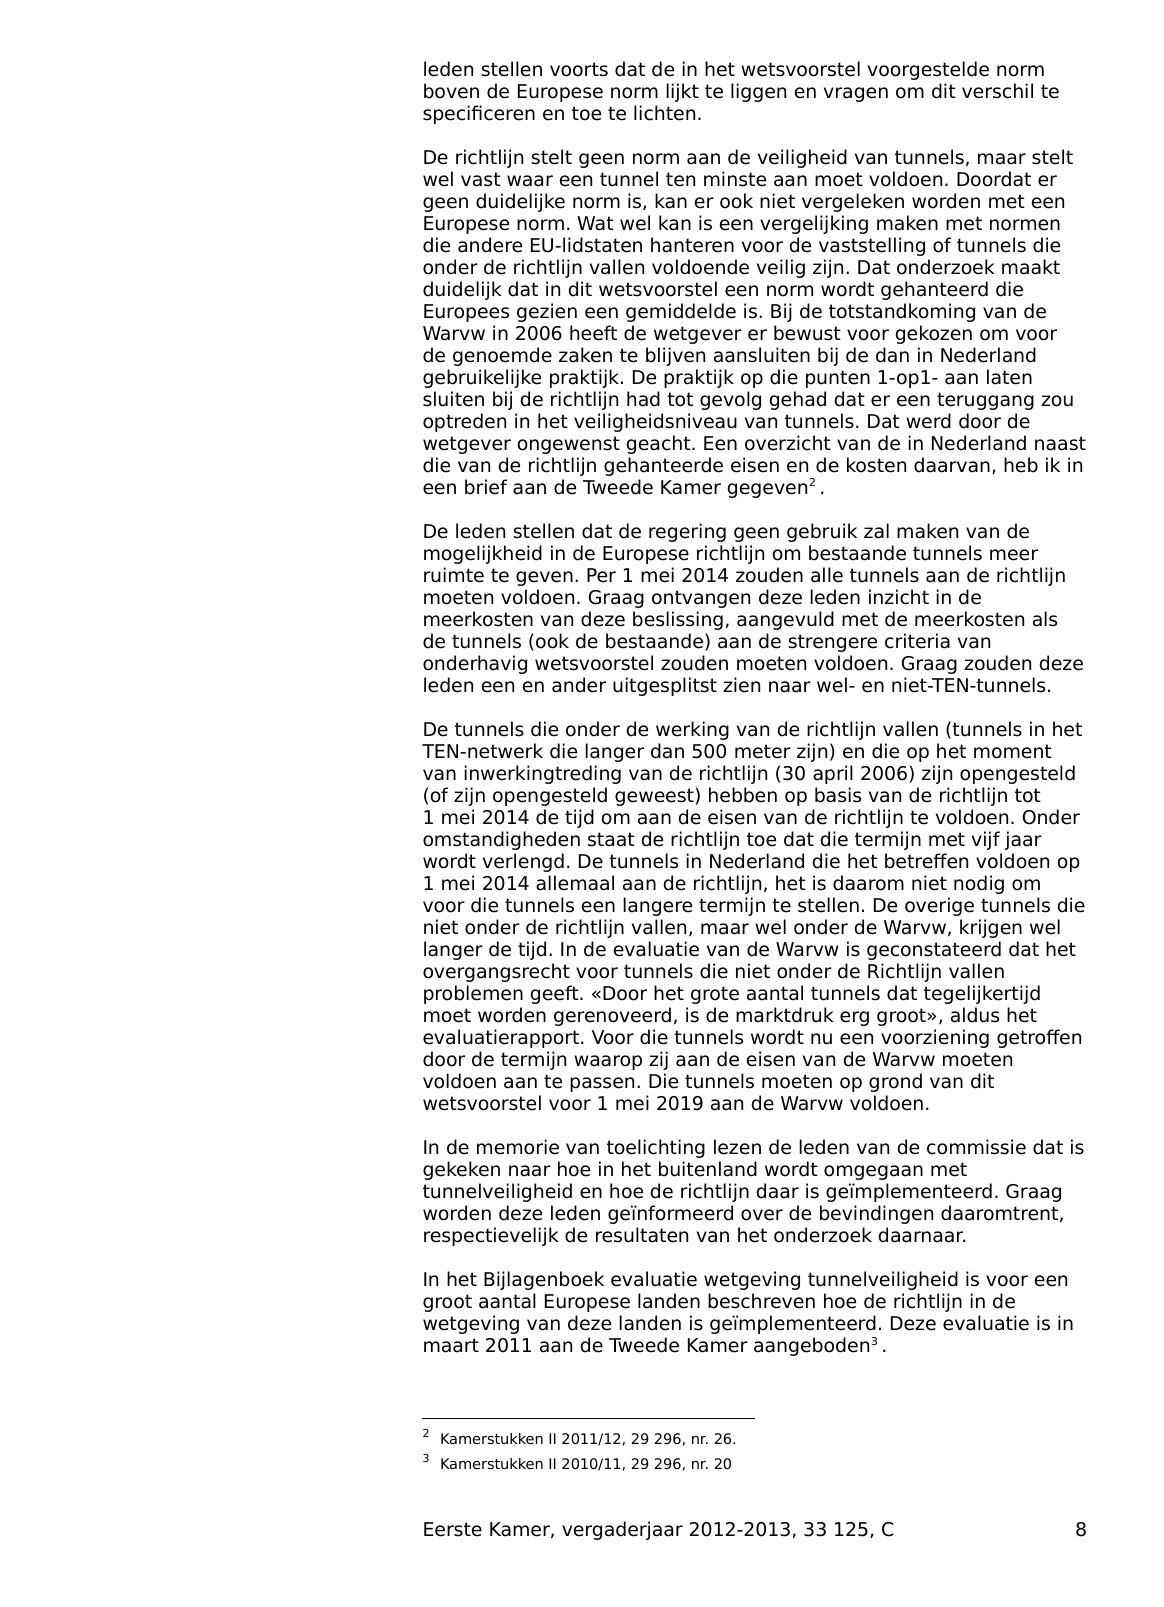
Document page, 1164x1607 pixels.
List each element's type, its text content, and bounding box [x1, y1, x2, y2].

text leden stellen voorts dat de in het wetsvoorstel voorgestelde norm boven de Europese norm lijkt te liggen en vragen om dit verschil te specificeren en toe te lichten. [422, 59, 1087, 125]
text In het Bijlagenboek evaluatie wetgeving tunnelveiligheid is voor een groot aantal Europese landen beschreven hoe de richtlijn in de wetgeving van deze landen is geïmplementeerd. Deze evaluatie is in maart 2011 aan de Tweede Kamer aangeboden. [422, 1269, 1087, 1357]
text Kamerstukken II 2010/11, 29 296, nr. 20 [422, 1452, 1087, 1474]
text Kamerstukken II 2011/12, 29 296, nr. 26. [422, 1427, 1087, 1449]
text De leden stellen dat de regering geen gebruik zal maken van de mogelijkheid in de Europese richtlijn om bestaande tunnels meer ruimte te geven. Per 1 mei 2014 zouden alle tunnels aan de richtlijn moeten voldoen. Graag ontvangen deze leden inzicht in de meerkosten van deze beslissing, aangevuld met de meerkosten als de tunnels (ook de bestaande) aan de strengere criteria van onderhavig wetsvoorstel zouden moeten voldoen. Graag zouden deze leden een en ander uitgesplitst zien naar wel- en niet-TEN-tunnels. [422, 521, 1087, 697]
text In de memorie van toelichting lezen de leden van de commissie dat is gekeken naar hoe in het buitenland wordt omgegaan met tunnelveiligheid en hoe de richtlijn daar is geïmplementeerd. Graag worden deze leden geïnformeerd over de bevindingen daaromtrent, respectievelijk de resultaten van het onderzoek daarnaar. [422, 1137, 1087, 1247]
text De tunnels die onder de werking van de richtlijn vallen (tunnels in het TEN-netwerk die langer dan 500 meter zijn) en die op het moment van inwerkingtreding van de richtlijn (30 april 2006) zijn opengesteld (of zijn opengesteld geweest) hebben op basis van de richtlijn tot 1 mei 2014 de tijd om aan de eisen van de richtlijn te voldoen. Onder omstandigheden staat de richtlijn toe dat die termijn met vijf jaar wordt verlengd. De tunnels in Nederland die het betreffen voldoen op 1 mei 2014 allemaal aan de richtlijn, het is daarom niet nodig om voor die tunnels een langere termijn te stellen. De overige tunnels die niet onder de richtlijn vallen, maar wel onder de Warvw, krijgen wel langer de tijd. In de evaluatie van de Warvw is geconstateerd dat het overgangsrecht voor tunnels die niet onder de Richtlijn vallen problemen geeft. «Door het grote aantal tunnels dat tegelijkertijd moet worden gerenoveerd, is de marktdruk erg groot», aldus het evaluatierapport. Voor die tunnels wordt nu een voorziening getroffen door de termijn waarop zij aan de eisen van de Warvw moeten voldoen aan te passen. Die tunnels moeten op grond van dit wetsvoorstel voor 1 mei 2019 aan de Warvw voldoen. [422, 719, 1087, 1115]
text De richtlijn stelt geen norm aan de veiligheid van tunnels, maar stelt wel vast waar een tunnel ten minste aan moet voldoen. Doordat er geen duidelijke norm is, kan er ook niet vergeleken worden met een Europese norm. Wat wel kan is een vergelijking maken met normen die andere EU-lidstaten hanteren voor de vaststelling of tunnels die onder de richtlijn vallen voldoende veilig zijn. Dat onderzoek maakt duidelijk dat in dit wetsvoorstel een norm wordt gehanteerd die Europees gezien een gemiddelde is. Bij de totstandkoming van de Warvw in 2006 heeft de wetgever er bewust voor gekozen om voor de genoemde zaken te blijven aansluiten bij de dan in Nederland gebruikelijke praktijk. De praktijk op die punten 1-op1- aan laten sluiten bij de richtlijn had tot gevolg gehad dat er een teruggang zou optreden in het veiligheidsniveau van tunnels. Dat werd door de wetgever ongewenst geacht. Een overzicht van de in Nederland naast die van de richtlijn gehanteerde eisen en de kosten daarvan, heb ik in een brief aan de Tweede Kamer gegeven. [422, 147, 1087, 499]
